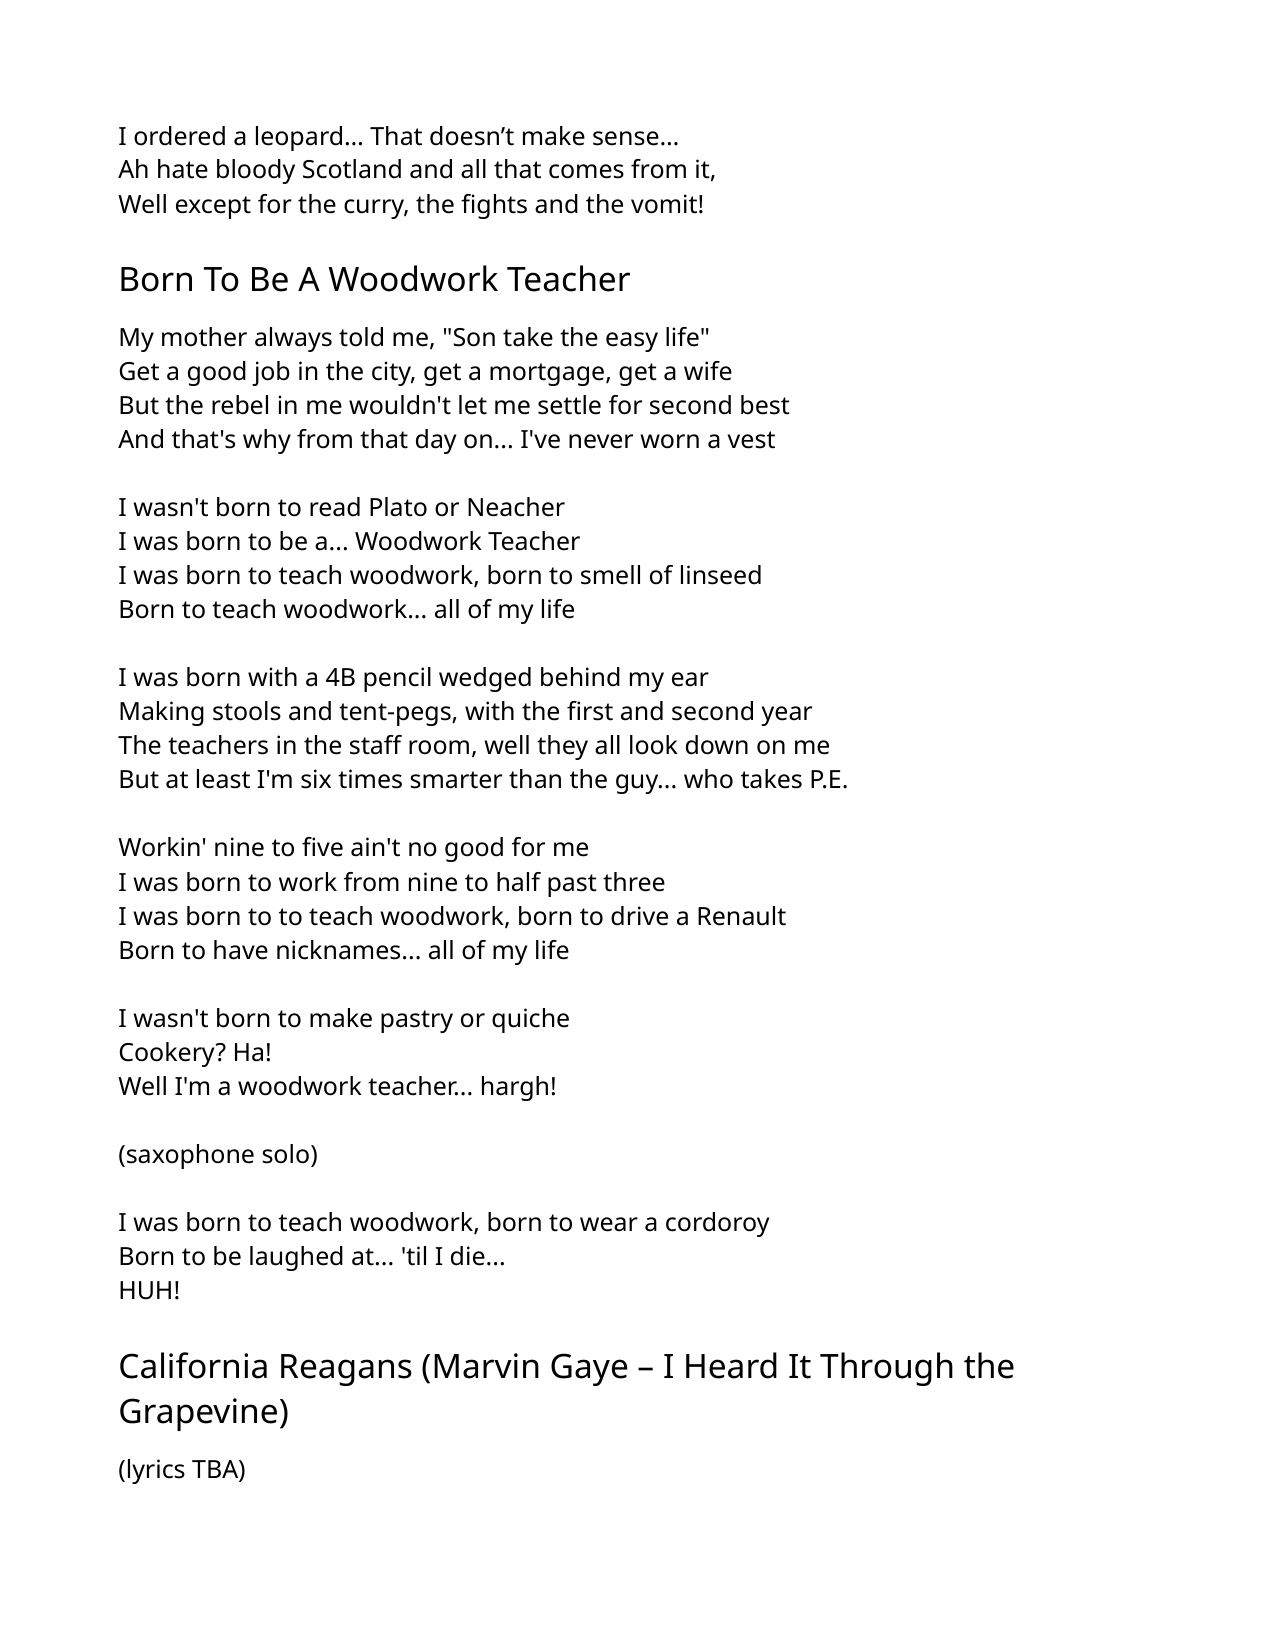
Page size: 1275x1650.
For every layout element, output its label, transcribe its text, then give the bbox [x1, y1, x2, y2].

text I wasn't born to make pastry or quiche [118, 1000, 1157, 1034]
text Born to have nicknames... all of my life [118, 932, 1157, 966]
text Get a good job in the city, get a mortgage, get a wife [118, 353, 1157, 387]
text I was born with a 4B pencil wedged behind my ear [118, 660, 1157, 694]
text I was born to teach woodwork, born to smell of linseed [118, 558, 1157, 592]
text And that's why from that day on... I've never worn a vest [118, 421, 1157, 455]
text I was born to to teach woodwork, born to drive a Renault [118, 898, 1157, 932]
text My mother always told me, "Son take the easy life" [118, 319, 1157, 353]
text I wasn't born to read Plato or Neacher [118, 489, 1157, 523]
text Born to teach woodwork... all of my life [118, 592, 1157, 626]
text But the rebel in me wouldn't let me settle for second best [118, 387, 1157, 421]
text (lyrics TBA) [118, 1452, 1157, 1486]
subtitle California Reagans (Marvin Gaye – I Heard It Through the Grapevine) [118, 1342, 1157, 1434]
text I ordered a leopard… That doesn’t make sense… [118, 118, 1157, 152]
text Ah hate bloody Scotland and all that comes from it, [118, 152, 1157, 186]
text HUH! [118, 1273, 1157, 1307]
text Well except for the curry, the fights and the vomit! [118, 186, 1157, 220]
text I was born to work from nine to half past three [118, 864, 1157, 898]
text But at least I'm six times smarter than the guy... who takes P.E. [118, 762, 1157, 796]
subtitle Born To Be A Woodwork Teacher [118, 256, 1157, 301]
text (saxophone solo) [118, 1137, 1157, 1171]
text Cookery? Ha! [118, 1034, 1157, 1068]
text Born to be laughed at... 'til I die... [118, 1239, 1157, 1273]
text Workin' nine to five ain't no good for me [118, 830, 1157, 864]
text Making stools and tent-pegs, with the first and second year [118, 694, 1157, 728]
text The teachers in the staff room, well they all look down on me [118, 728, 1157, 762]
text I was born to teach woodwork, born to wear a cordoroy [118, 1205, 1157, 1239]
text Well I'm a woodwork teacher... hargh! [118, 1068, 1157, 1103]
text I was born to be a... Woodwork Teacher [118, 523, 1157, 558]
